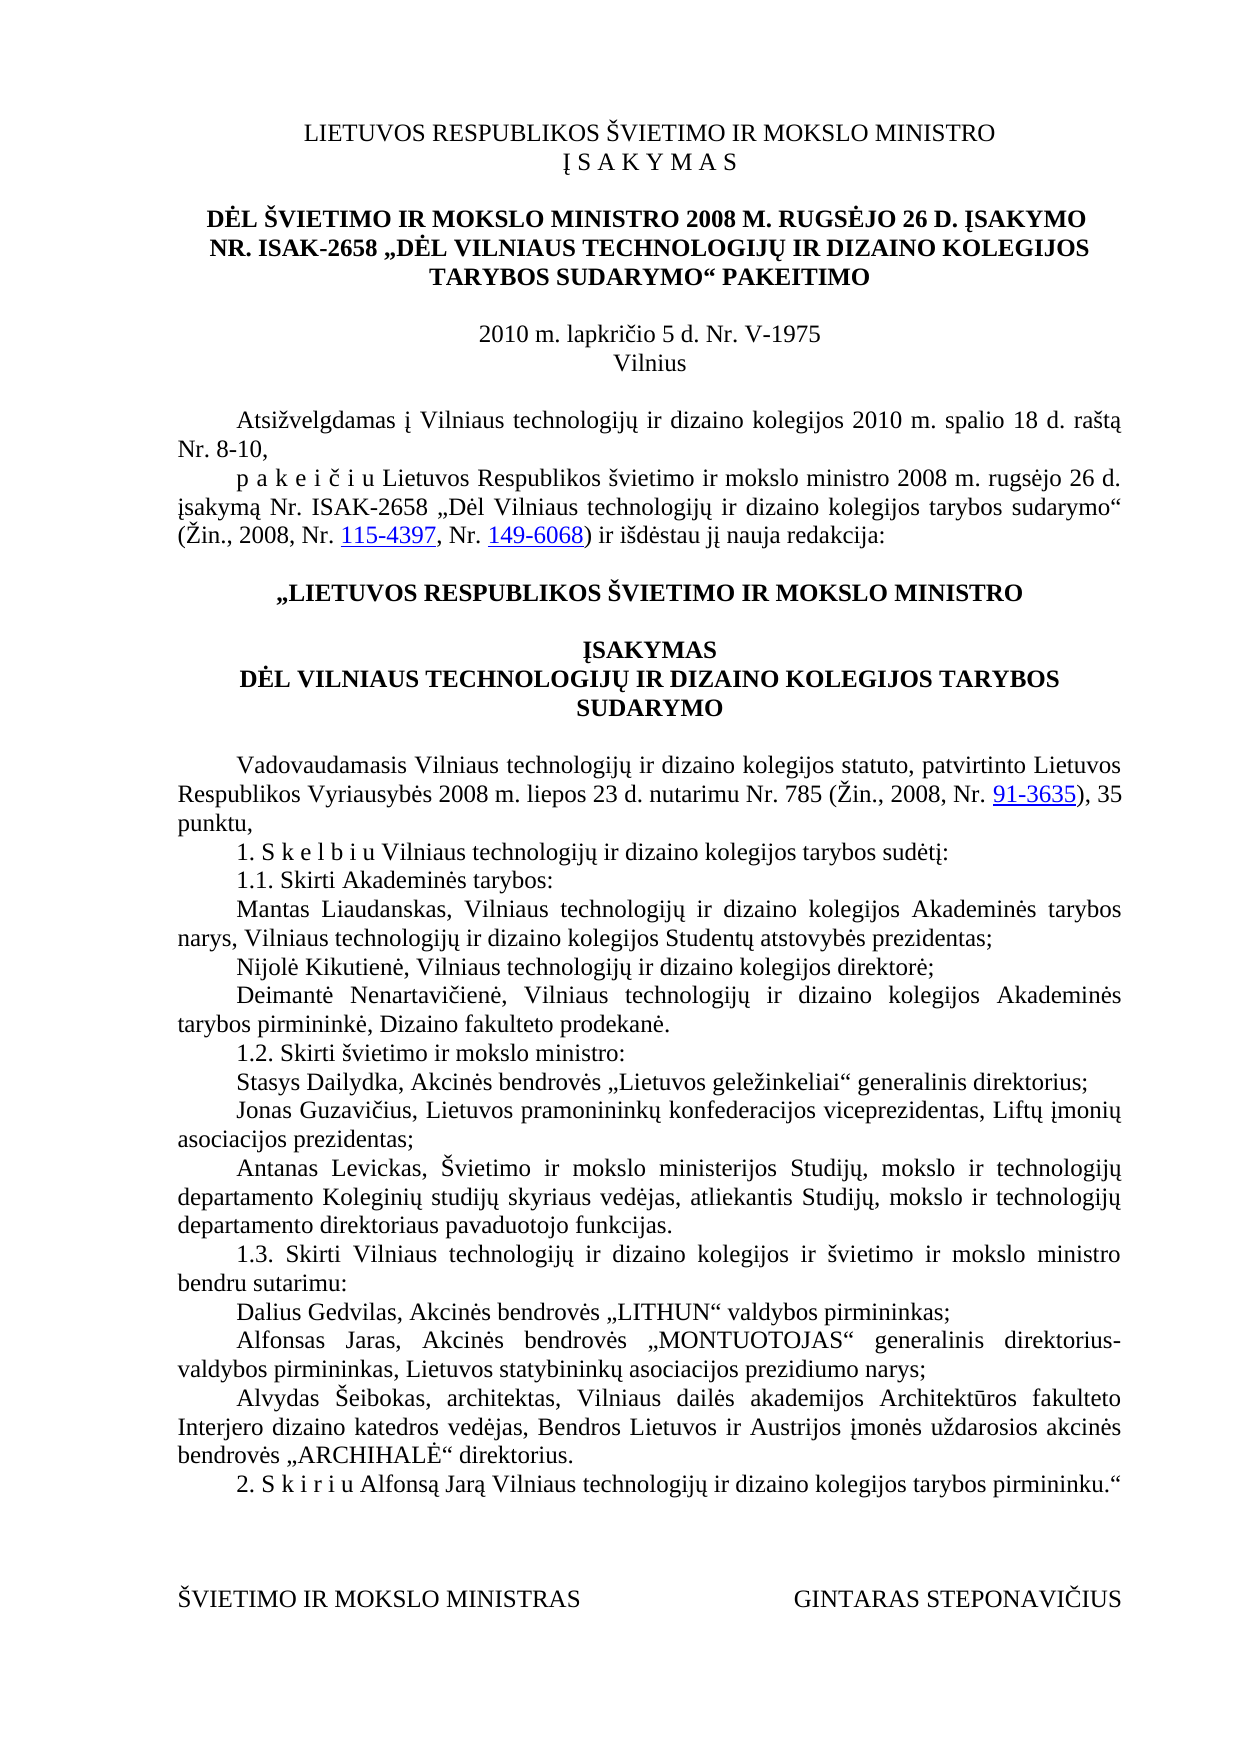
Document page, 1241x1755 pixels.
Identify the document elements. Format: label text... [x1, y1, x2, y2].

text DĖL ŠVIETIMO IR MOKSLO MINISTRO 2008 M. RUGSĖJO 26 D. ĮSAKYMO [177, 204, 1122, 233]
text Jonas Guzavičius, Lietuvos pramonininkų konfederacijos viceprezidentas, Liftų įmonių asociacijos prezidentas; [177, 1096, 1122, 1153]
text DĖL VILNIAUS TECHNOLOGIJŲ IR DIZAINO KOLEGIJOS TARYBOS SUDARYMO [177, 664, 1122, 722]
text Antanas Levickas, Švietimo ir mokslo ministerijos Studijų, mokslo ir technologijų departamento Koleginių studijų skyriaus vedėjas, atliekantis Studijų, mokslo ir technologijų departamento direktoriaus pavaduotojo funkcijas. [177, 1153, 1122, 1239]
text NR. ISAK-2658 „DĖL VILNIAUS TECHNOLOGIJŲ IR DIZAINO KOLEGIJOS TARYBOS SUDARYMO“ PAKEITIMO [177, 233, 1122, 291]
text Mantas Liaudanskas, Vilniaus technologijų ir dizaino kolegijos Akademinės tarybos narys, Vilniaus technologijų ir dizaino kolegijos Studentų atstovybės prezidentas; [177, 894, 1122, 952]
text 1.2. Skirti švietimo ir mokslo ministro: [177, 1038, 1122, 1067]
text LIETUVOS RESPUBLIKOS ŠVIETIMO IR MOKSLO MINISTRO [177, 118, 1122, 147]
text 2. S k i r i u Alfonsą Jarą Vilniaus technologijų ir dizaino kolegijos tarybos pirmininku.“ [177, 1469, 1122, 1498]
text Nijolė Kikutienė, Vilniaus technologijų ir dizaino kolegijos direktorė; [177, 952, 1122, 981]
text 1.1. Skirti Akademinės tarybos: [177, 866, 1122, 894]
text „LIETUVOS RESPUBLIKOS ŠVIETIMO IR MOKSLO MINISTRO [177, 578, 1122, 607]
text 1.3. Skirti Vilniaus technologijų ir dizaino kolegijos ir švietimo ir mokslo ministro bendru sutarimu: [177, 1239, 1122, 1297]
text Vadovaudamasis Vilniaus technologijų ir dizaino kolegijos statuto, patvirtinto Lietuvos Respublikos Vyriausybės 2008 m. liepos 23 d. nutarimu Nr. 785 (Žin., 2008, Nr. 91-3635), 35 punktu, [177, 751, 1122, 837]
text Alfonsas Jaras, Akcinės bendrovės „MONTUOTOJAS“ generalinis direktorius-valdybos pirmininkas, Lietuvos statybininkų asociacijos prezidiumo narys; [177, 1326, 1122, 1383]
text ĮSAKYMAS [177, 636, 1122, 664]
text Į S A K Y M A S [177, 147, 1122, 176]
text Atsižvelgdamas į Vilniaus technologijų ir dizaino kolegijos 2010 m. spalio 18 d. raštą Nr. 8-10, [177, 406, 1122, 463]
text p a k e i č i u Lietuvos Respublikos švietimo ir mokslo ministro 2008 m. rugsėjo 26 d. įsakymą Nr. ISAK-2658 „Dėl Vilniaus technologijų ir dizaino kolegijos tarybos sudarymo“ (Žin., 2008, Nr. 115-4397, Nr. 149-6068) ir išdėstau jį nauja redakcija: [177, 463, 1122, 549]
text Alvydas Šeibokas, architektas, Vilniaus dailės akademijos Architektūros fakulteto Interjero dizaino katedros vedėjas, Bendros Lietuvos ir Austrijos įmonės uždarosios akcinės bendrovės „ARCHIHALĖ“ direktorius. [177, 1383, 1122, 1469]
text Stasys Dailydka, Akcinės bendrovės „Lietuvos geležinkeliai“ generalinis direktorius; [177, 1067, 1122, 1096]
text 1. S k e l b i u Vilniaus technologijų ir dizaino kolegijos tarybos sudėtį: [177, 837, 1122, 866]
text Dalius Gedvilas, Akcinės bendrovės „LITHUN“ valdybos pirmininkas; [177, 1297, 1122, 1326]
text Vilnius [177, 348, 1122, 377]
text Švietimo ir mokslo ministras Gintaras Steponavičius [177, 1584, 1122, 1613]
text Deimantė Nenartavičienė, Vilniaus technologijų ir dizaino kolegijos Akademinės tarybos pirmininkė, Dizaino fakulteto prodekanė. [177, 981, 1122, 1038]
text 2010 m. lapkričio 5 d. Nr. V-1975 [177, 319, 1122, 348]
